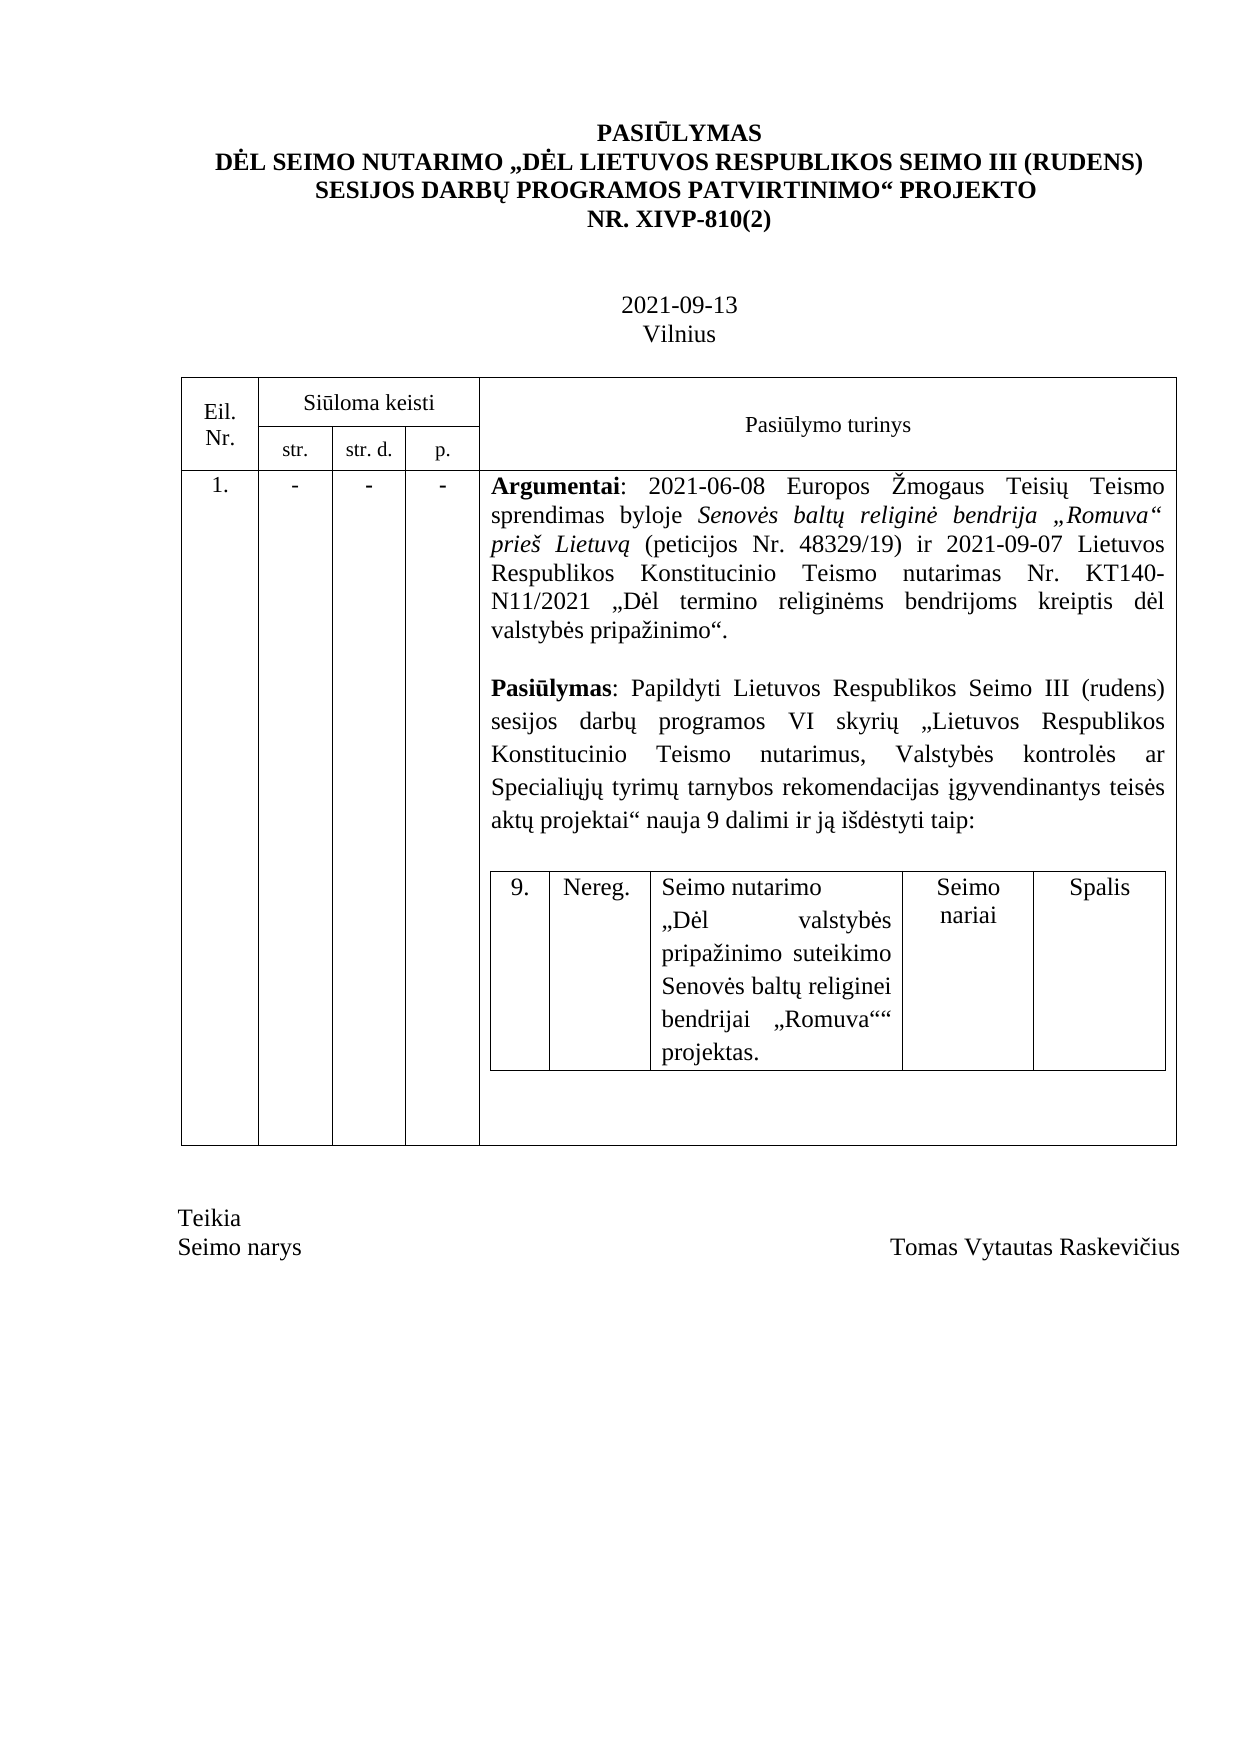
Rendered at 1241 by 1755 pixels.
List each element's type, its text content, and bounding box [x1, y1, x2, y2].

text PASIŪLYMAS [177, 118, 1181, 147]
text Teikia [177, 1203, 1181, 1232]
text Seimo narys (Parašas) Tomas Vytautas Raskevičius [177, 1232, 1181, 1261]
text DĖL SEIMO NUTARIMO „DĖL LIETUVOS RESPUBLIKOS SEIMO III (RUDENS) SESIJOS DARBŲ PROGRAMOS PATVIRTINIMO“ PROJEKTO [177, 147, 1181, 204]
table_header 9. [491, 872, 549, 1070]
table_header Eil. Nr. [182, 378, 258, 470]
table_cell - [406, 471, 479, 1144]
table_cell 1. [182, 471, 258, 1144]
table_header Siūloma keisti [259, 378, 479, 426]
text 2021-09-13 [177, 291, 1181, 319]
table_cell Argumentai: 2021-06-08 Europos Žmogaus Teisių Teismo sprendimas byloje Senovės baltų religinė bendrija „Romuva“ prieš Lietuvą (peticijos Nr. 48329/19) ir 2021-09-07 Lietuvos Respublikos Konstitucinio Teismo nutarimas Nr. KT140-N11/2021 „Dėl termino religinėms bendrijoms kreiptis dėl valstybės pripažinimo“. Pasiūlymas: Papildyti Lietuvos Respublikos Seimo III (rudens) sesijos darbų programos VI skyrių „Lietuvos Respublikos Konstitucinio Teismo nutarimus, Valstybės kontrolės ar Specialiųjų tyrimų tarnybos rekomendacijas įgyvendinantys teisės aktų projektai“ nauja 9 dalimi ir ją išdėstyti taip: [480, 471, 1176, 1144]
table_header Nereg. [550, 872, 650, 1070]
table_cell - [333, 471, 405, 1144]
table_cell str. d. [333, 427, 405, 470]
table_header Pasiūlymo turinys [480, 378, 1176, 470]
text Vilnius [177, 319, 1181, 348]
text NR. XIVP-810(2) [177, 204, 1181, 233]
table_header Seimo nutarimo „Dėl valstybės pripažinimo suteikimo Senovės baltų religinei bendrijai „Romuva““ projektas. [651, 872, 902, 1070]
table_header Spalis [1034, 872, 1165, 1070]
table_cell - [259, 471, 332, 1144]
table_cell str. [259, 427, 332, 470]
table_header Seimo nariai [903, 872, 1033, 1070]
table_cell p. [406, 427, 479, 470]
